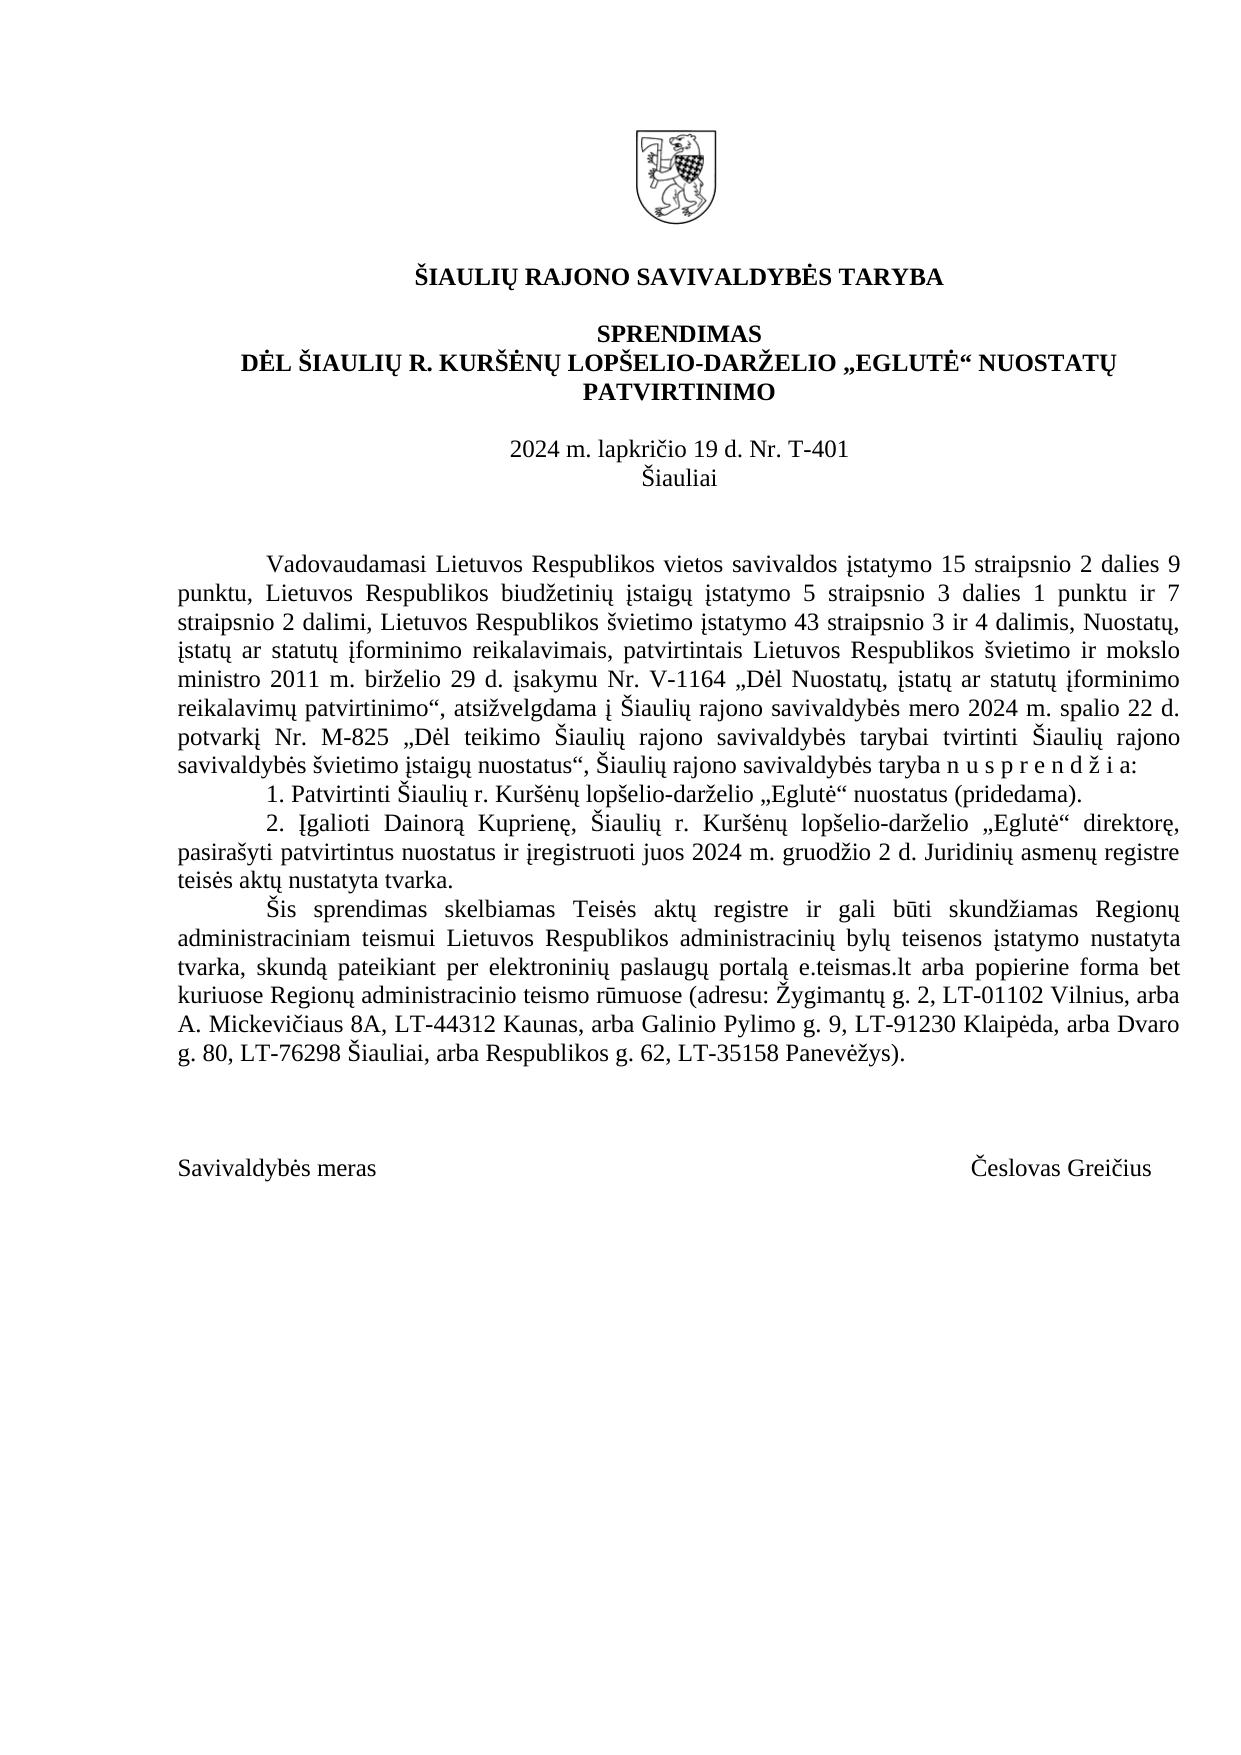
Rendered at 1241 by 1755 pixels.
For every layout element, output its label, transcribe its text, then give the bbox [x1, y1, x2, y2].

text SPRENDIMAS [177, 319, 1181, 348]
text DĖL ŠIAULIŲ R. KURŠĖNŲ LOPŠELIO-DARŽELIO „EGLUTĖ“ NUOSTATŲ PATVIRTINIMO [177, 348, 1181, 406]
text 2024 m. lapkričio 19 d. Nr. T-401 [177, 434, 1181, 463]
text Šiauliai [177, 463, 1181, 492]
text Vadovaudamasi Lietuvos Respublikos vietos savivaldos įstatymo 15 straipsnio 2 dalies 9 punktu, Lietuvos Respublikos biudžetinių įstaigų įstatymo 5 straipsnio 3 dalies 1 punktu ir 7 straipsnio 2 dalimi, Lietuvos Respublikos švietimo įstatymo 43 straipsnio 3 ir 4 dalimis, Nuostatų, įstatų ar statutų įforminimo reikalavimais, patvirtintais Lietuvos Respublikos švietimo ir mokslo ministro 2011 m. birželio 29 d. įsakymu Nr. V-1164 „Dėl Nuostatų, įstatų ar statutų įforminimo reikalavimų patvirtinimo“, atsižvelgdama į Šiaulių rajono savivaldybės mero 2024 m. spalio 22 d. potvarkį Nr. M-825 „Dėl teikimo Šiaulių rajono savivaldybės tarybai tvirtinti Šiaulių rajono savivaldybės švietimo įstaigų nuostatus“, Šiaulių rajono savivaldybės taryba n u s p r e n d ž i a: [177, 549, 1181, 779]
text 2. Įgalioti Dainorą Kuprienę, Šiaulių r. Kuršėnų lopšelio-darželio „Eglutė“ direktorę, pasirašyti patvirtintus nuostatus ir įregistruoti juos 2024 m. gruodžio 2 d. Juridinių asmenų registre teisės aktų nustatyta tvarka. [177, 808, 1181, 894]
text Šis sprendimas skelbiamas Teisės aktų registre ir gali būti skundžiamas Regionų administraciniam teismui Lietuvos Respublikos administracinių bylų teisenos įstatymo nustatyta tvarka, skundą pateikiant per elektroninių paslaugų portalą e.teismas.lt arba popierine forma bet kuriuose Regionų administracinio teismo rūmuose (adresu: Žygimantų g. 2, LT-01102 Vilnius, arba A. Mickevičiaus 8A, LT-44312 Kaunas, arba Galinio Pylimo g. 9, LT-91230 Klaipėda, arba Dvaro g. 80, LT-76298 Šiauliai, arba Respublikos g. 62, LT-35158 Panevėžys). [177, 894, 1181, 1067]
text ŠIAULIŲ RAJONO SAVIVALDYBĖS TARYBA [177, 262, 1181, 291]
text Savivaldybės meras Česlovas Greičius [177, 1153, 1181, 1182]
text 1. Patvirtinti Šiaulių r. Kuršėnų lopšelio-darželio „Eglutė“ nuostatus (pridedama). [177, 779, 1181, 808]
